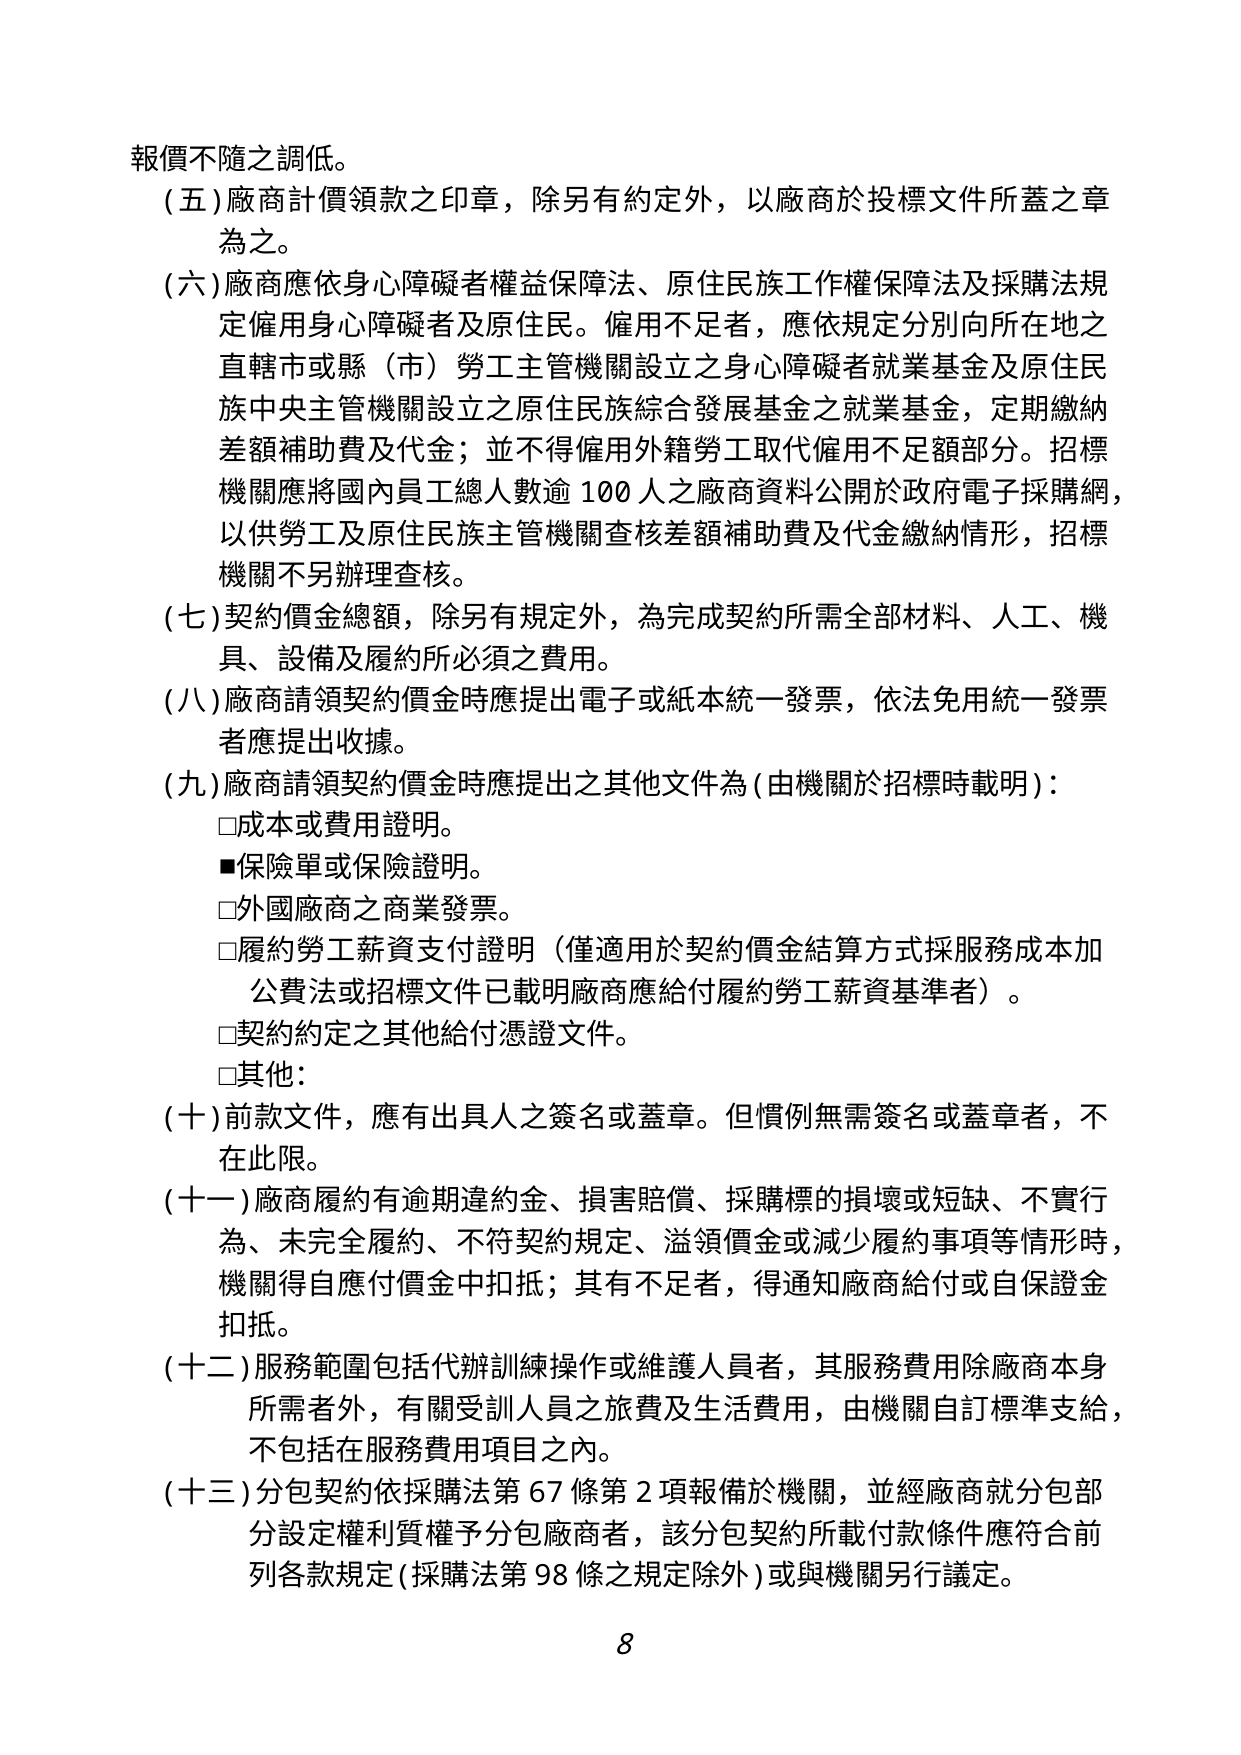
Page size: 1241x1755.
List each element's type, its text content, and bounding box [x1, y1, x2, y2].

text (八)廠商請領契約價金時應提出電子或紙本統一發票，依法免用統一發票者應提出收據。 [159, 677, 1110, 761]
text □履約勞工薪資支付證明（僅適用於契約價金結算方式採服務成本加公費法或招標文件已載明廠商應給付履約勞工薪資基準者）。 [218, 927, 1104, 1011]
text (九)廠商請領契約價金時應提出之其他文件為(由機關於招標時載明)： [159, 761, 1110, 802]
text □其他： [218, 1052, 1104, 1094]
text (十一)廠商履約有逾期違約金、損害賠償、採購標的損壞或短缺、不實行為、未完全履約、不符契約規定、溢領價金或減少履約事項等情形時，機關得自應付價金中扣抵；其有不足者，得通知廠商給付或自保證金扣抵。 [159, 1177, 1110, 1344]
text (十二)服務範圍包括代辦訓練操作或維護人員者，其服務費用除廠商本身所需者外，有關受訓人員之旅費及生活費用，由機關自訂標準支給，不包括在服務費用項目之內。 [159, 1344, 1110, 1469]
text □外國廠商之商業發票。 [218, 886, 1104, 927]
text (十三)分包契約依採購法第67條第2項報備於機關，並經廠商就分包部分設定權利質權予分包廠商者，該分包契約所載付款條件應符合前列各款規定(採購法第98條之規定除外)或與機關另行議定。 [159, 1469, 1104, 1594]
text (七)契約價金總額，除另有規定外，為完成契約所需全部材料、人工、機具、設備及履約所必須之費用。 [159, 594, 1110, 677]
text (四)契約價金總額曾經減價而確定，其所組成之各單項價格得依約定或合意方式調整（例如減價之金額僅自部分項目扣減）；未約定或未能合意調整方式者，如廠商所報各單項價格未有不合理之處，視同就廠商所報各單項價格依同一減價比率（決標金額/投標金額）調整。投標文件中報價之分項價格合計數額與決標金額不同者，依決標金額與該合計數額之比率調整之，但人力項目之報價不隨之調低。 [71, 136, 1110, 177]
text (六)廠商應依身心障礙者權益保障法、原住民族工作權保障法及採購法規定僱用身心障礙者及原住民。僱用不足者，應依規定分別向所在地之直轄市或縣（市）勞工主管機關設立之身心障礙者就業基金及原住民族中央主管機關設立之原住民族綜合發展基金之就業基金，定期繳納差額補助費及代金；並不得僱用外籍勞工取代僱用不足額部分。招標機關應將國內員工總人數逾100人之廠商資料公開於政府電子採購網，以供勞工及原住民族主管機關查核差額補助費及代金繳納情形，招標機關不另辦理查核。 [159, 261, 1110, 594]
text □契約約定之其他給付憑證文件。 [218, 1011, 1104, 1052]
text (五)廠商計價領款之印章，除另有約定外，以廠商於投標文件所蓋之章為之。 [159, 177, 1110, 261]
text (十)前款文件，應有出具人之簽名或蓋章。但慣例無需簽名或蓋章者，不在此限。 [159, 1094, 1110, 1177]
text ■保險單或保險證明。 [218, 844, 1104, 886]
text □成本或費用證明。 [218, 802, 1104, 844]
